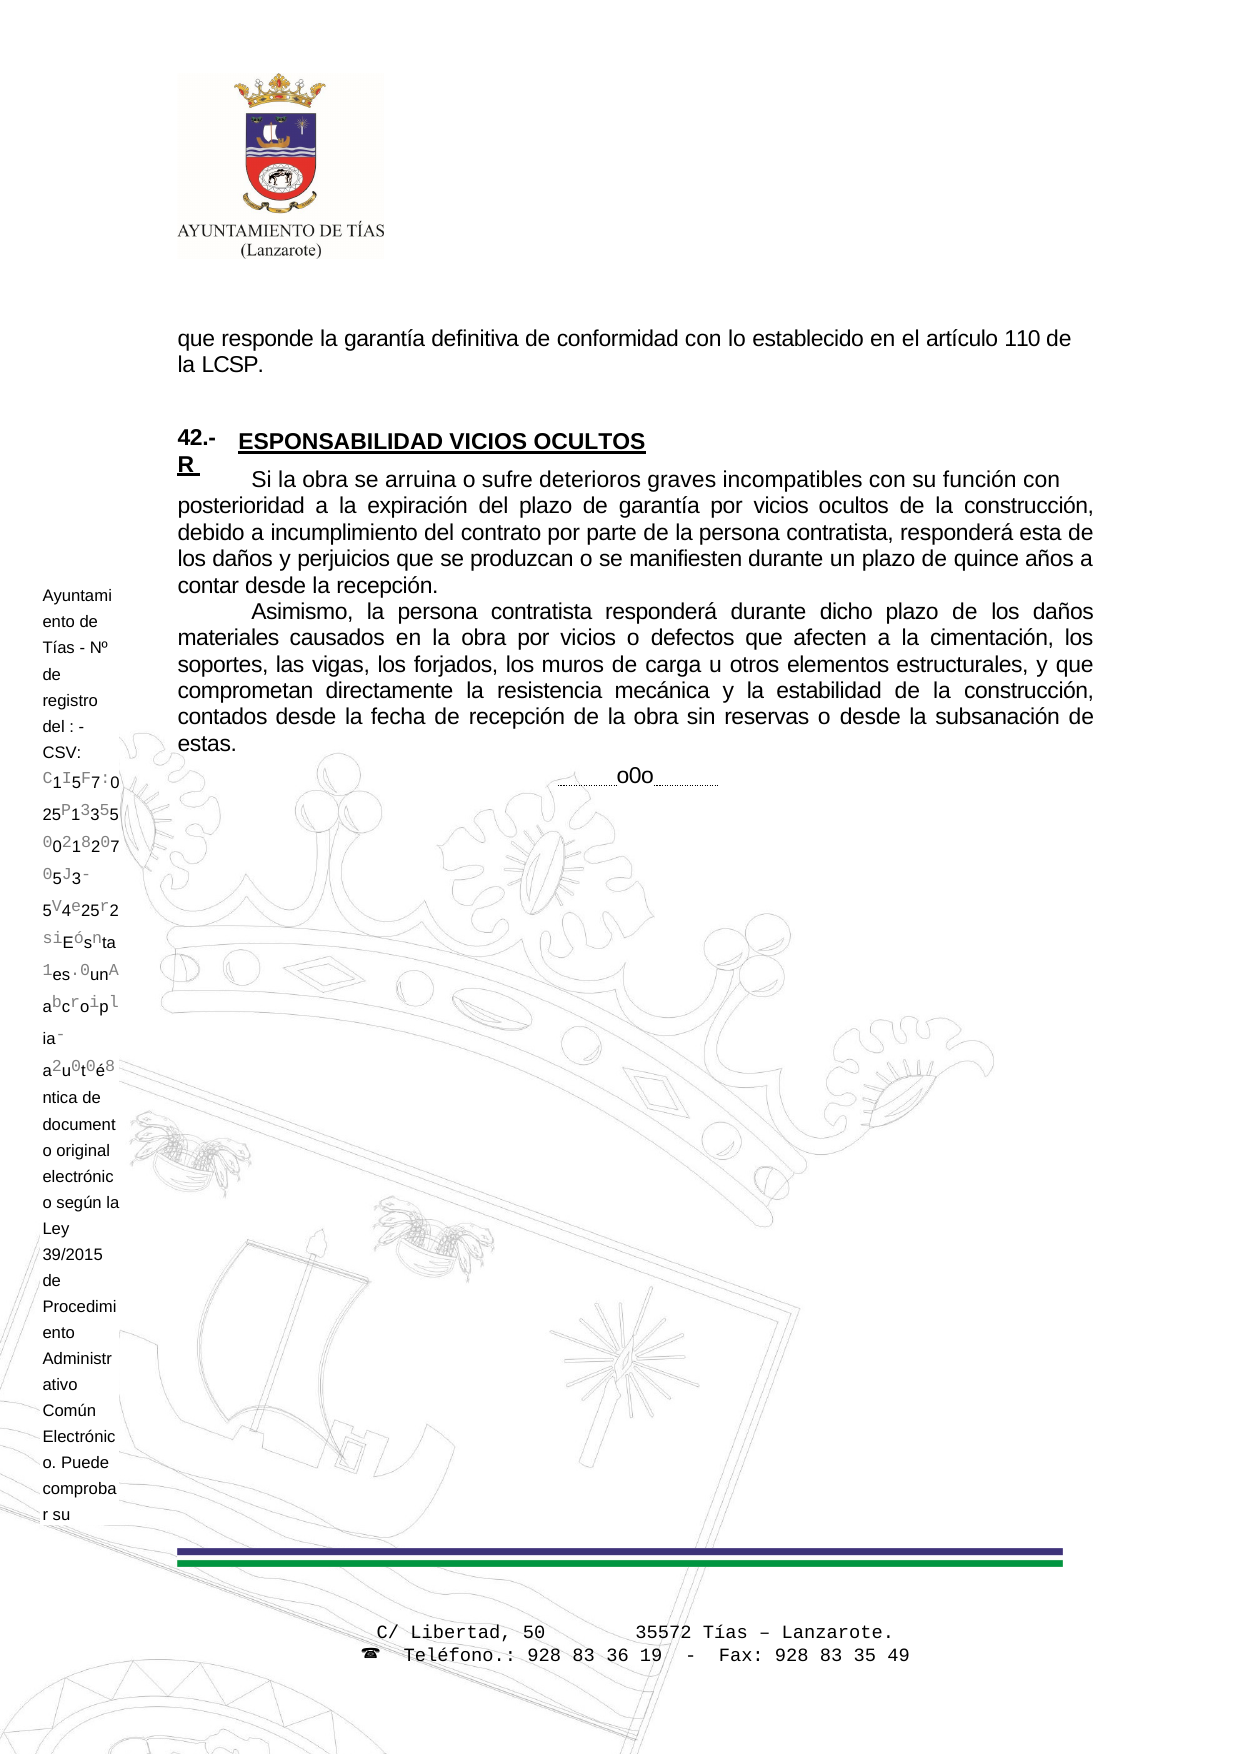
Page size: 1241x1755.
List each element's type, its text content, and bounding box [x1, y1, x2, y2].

text ESPONSABILIDAD VICIOS OCULTOS [238, 428, 1182, 454]
text Si la obra se arruina o sufre deterioros graves incompatibles con su función con [251, 466, 1182, 492]
text Asimismo, la persona contratista responderá durante dicho plazo de los daños materiales causados en la obra por vicios o defectos que afecten a la cimentación, los soportes, las vigas, los forjados, los muros de carga u otros elementos estructurales, y que comprometan directamente la resistencia mecánica y la estabilidad de la construcción, contados desde la fecha de recepción de la obra sin reservas o desde la subsanación de estas. [177, 598, 1094, 756]
text que responde la garantía definitiva de conformidad con lo establecido en el artículo 110 de la LCSP. [177, 324, 1094, 377]
text posterioridad a la expiración del plazo de garantía por vicios ocultos de la construcción, debido a incumplimiento del contrato por parte de la persona contratista, responderá esta de los daños y perjuicios que se produzcan o se manifiesten durante un plazo de quince años a contar desde la recepción. [177, 492, 1094, 598]
text o0o [995, 762, 1170, 789]
text Ayuntamiento de Tías - Nº de registro del : - CSV: C1I5F7:025P133550021820705J3-5V4e25r2siEósnta 1es.0unAabcroiplia-a2u0t0é8ntica de documento original electrónico según la Ley 39/2015 de Procedimiento Administrativo Común Electrónico. Puede comprobar su autenticidad en: [42, 586, 119, 1525]
text C/ Libertad, 50 35572 Tías – Lanzarote. [995, 1623, 1164, 1644]
subtitle 42.- R [177, 424, 227, 477]
text  Teléfono.: 928 83 36 19 - Fax: 928 83 35 49 [995, 1644, 1164, 1667]
